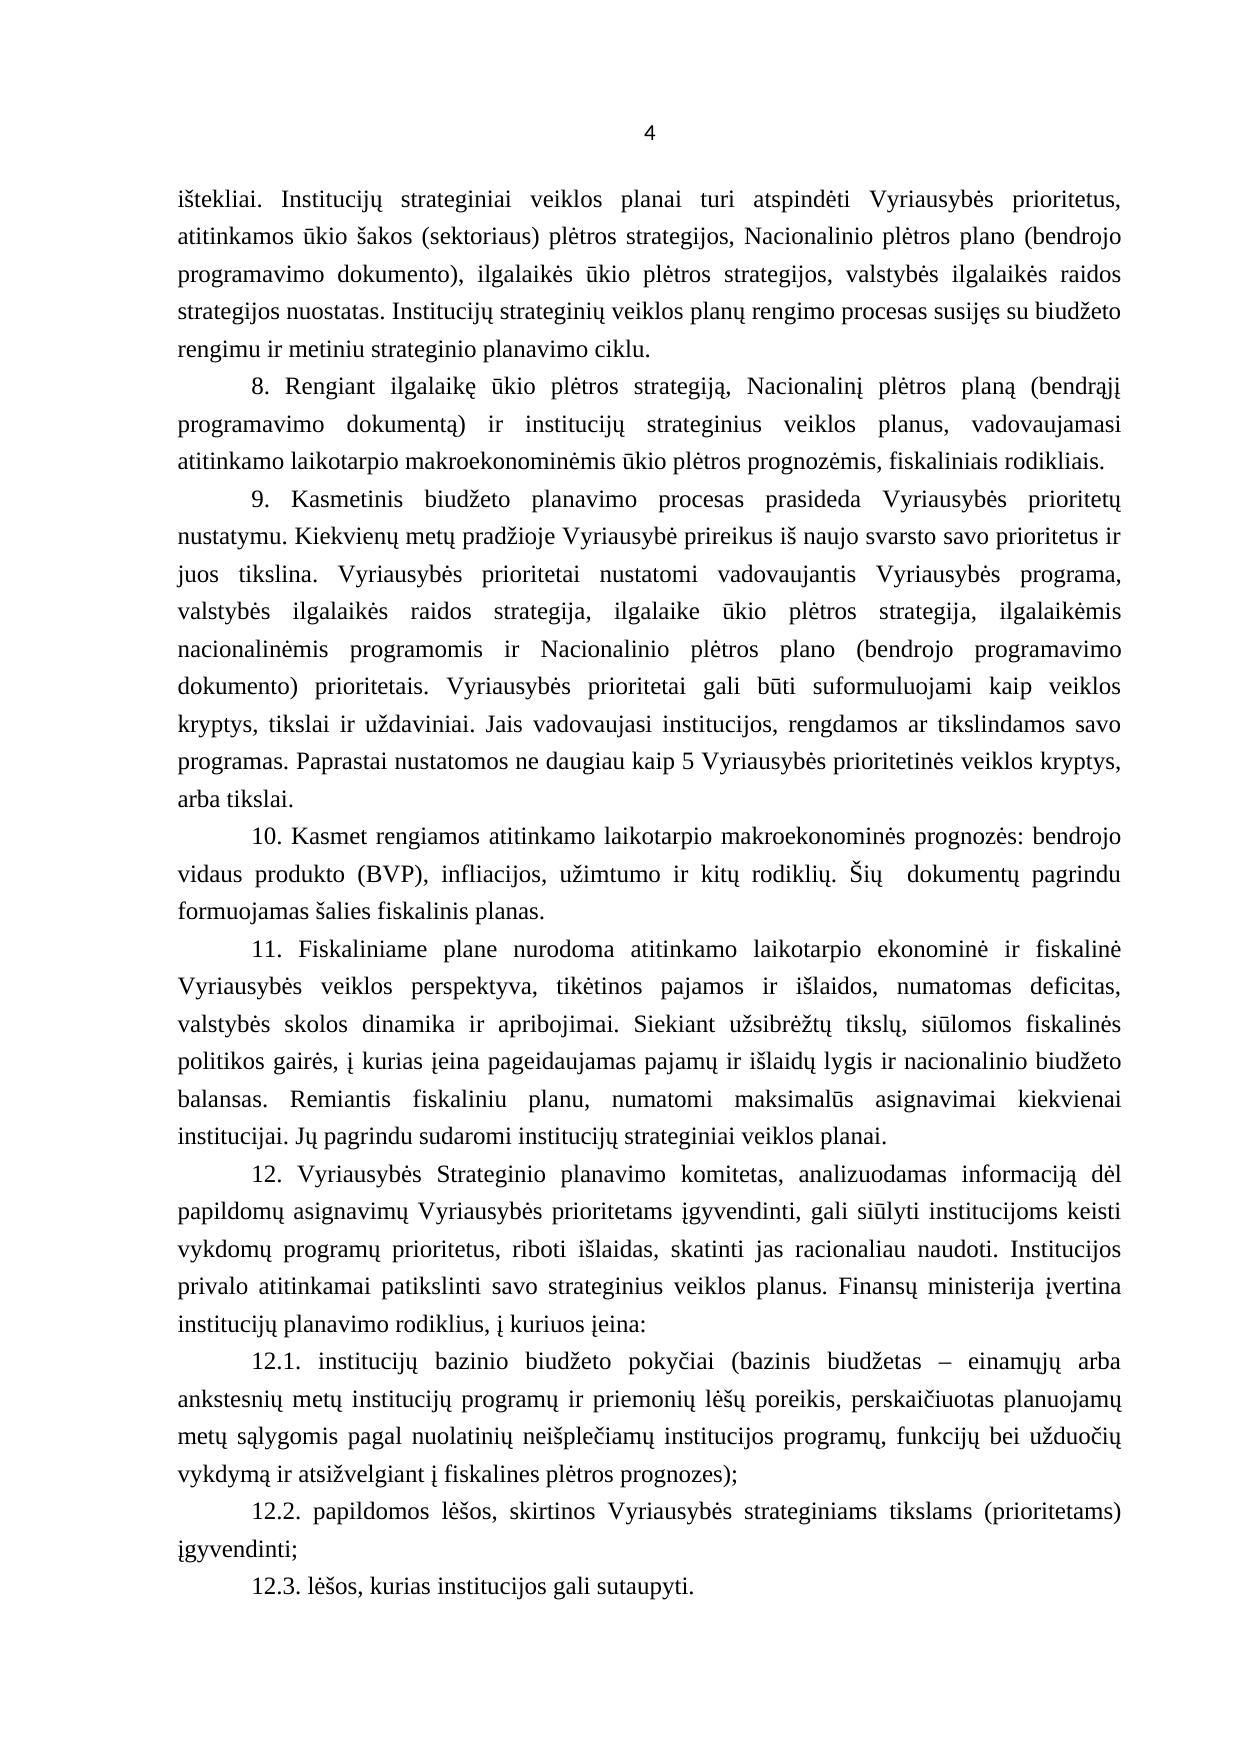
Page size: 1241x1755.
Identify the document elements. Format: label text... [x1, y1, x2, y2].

text 10. Kasmet rengiamos atitinkamo laikotarpio makroekonominės prognozės: bendrojo vidaus produkto (BVP), infliacijos, užimtumo ir kitų rodiklių. Šių dokumentų pagrindu formuojamas šalies fiskalinis planas. [177, 812, 1122, 925]
text ištekliai. Institucijų strateginiai veiklos planai turi atspindėti Vyriausybės prioritetus, atitinkamos ūkio šakos (sektoriaus) plėtros strategijos, Nacionalinio plėtros plano (bendrojo programavimo dokumento), ilgalaikės ūkio plėtros strategijos, valstybės ilgalaikės raidos strategijos nuostatas. Institucijų strateginių veiklos planų rengimo procesas susijęs su biudžeto rengimu ir metiniu strateginio planavimo ciklu. [177, 175, 1122, 362]
text 12. Vyriausybės Strateginio planavimo komitetas, analizuodamas informaciją dėl papildomų asignavimų Vyriausybės prioritetams įgyvendinti, gali siūlyti institucijoms keisti vykdomų programų prioritetus, riboti išlaidas, skatinti jas racionaliau naudoti. Institucijos privalo atitinkamai patikslinti savo strateginius veiklos planus. Finansų ministerija įvertina institucijų planavimo rodiklius, į kuriuos įeina: [177, 1150, 1122, 1337]
text 8. Rengiant ilgalaikę ūkio plėtros strategiją, Nacionalinį plėtros planą (bendrąjį programavimo dokumentą) ir institucijų strateginius veiklos planus, vadovaujamasi atitinkamo laikotarpio makroekonominėmis ūkio plėtros prognozėmis, fiskaliniais rodikliais. [177, 362, 1122, 475]
text 12.3. lėšos, kurias institucijos gali sutaupyti. [177, 1562, 1122, 1600]
text 12.2. papildomos lėšos, skirtinos Vyriausybės strateginiams tikslams (prioritetams) įgyvendinti; [177, 1487, 1122, 1562]
text 9. Kasmetinis biudžeto planavimo procesas prasideda Vyriausybės prioritetų nustatymu. Kiekvienų metų pradžioje Vyriausybė prireikus iš naujo svarsto savo prioritetus ir juos tikslina. Vyriausybės prioritetai nustatomi vadovaujantis Vyriausybės programa, valstybės ilgalaikės raidos strategija, ilgalaike ūkio plėtros strategija, ilgalaikėmis nacionalinėmis programomis ir Nacionalinio plėtros plano (bendrojo programavimo dokumento) prioritetais. Vyriausybės prioritetai gali būti suformuluojami kaip veiklos kryptys, tikslai ir uždaviniai. Jais vadovaujasi institucijos, rengdamos ar tikslindamos savo programas. Paprastai nustatomos ne daugiau kaip 5 Vyriausybės prioritetinės veiklos kryptys, arba tikslai. [177, 475, 1122, 812]
text 11. Fiskaliniame plane nurodoma atitinkamo laikotarpio ekonominė ir fiskalinė Vyriausybės veiklos perspektyva, tikėtinos pajamos ir išlaidos, numatomas deficitas, valstybės skolos dinamika ir apribojimai. Siekiant užsibrėžtų tikslų, siūlomos fiskalinės politikos gairės, į kurias įeina pageidaujamas pajamų ir išlaidų lygis ir nacionalinio biudžeto balansas. Remiantis fiskaliniu planu, numatomi maksimalūs asignavimai kiekvienai institucijai. Jų pagrindu sudaromi institucijų strateginiai veiklos planai. [177, 925, 1122, 1150]
text 12.1. institucijų bazinio biudžeto pokyčiai (bazinis biudžetas – einamųjų arba ankstesnių metų institucijų programų ir priemonių lėšų poreikis, perskaičiuotas planuojamų metų sąlygomis pagal nuolatinių neišplečiamų institucijos programų, funkcijų bei užduočių vykdymą ir atsižvelgiant į fiskalines plėtros prognozes); [177, 1337, 1122, 1487]
